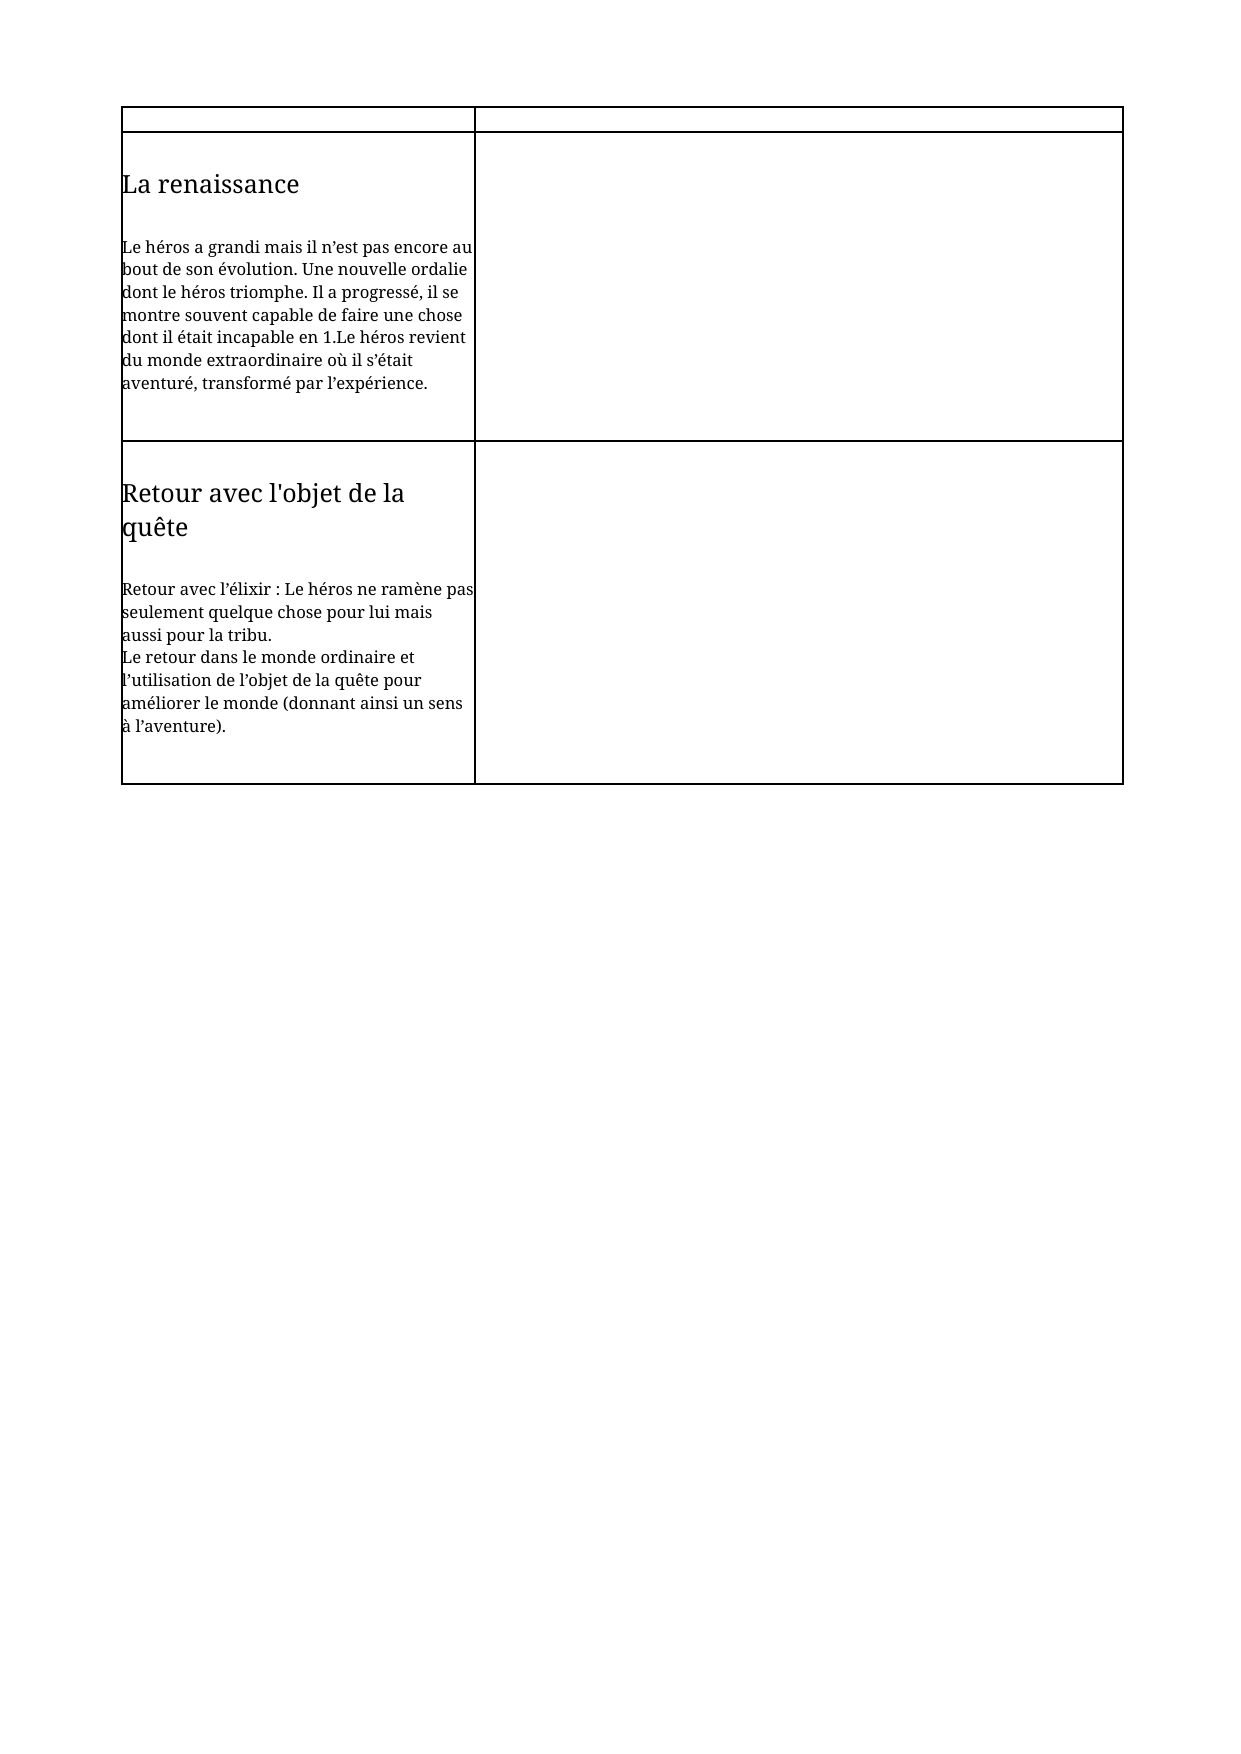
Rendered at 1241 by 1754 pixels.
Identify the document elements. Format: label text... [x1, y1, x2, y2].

table_cell [476, 108, 1122, 131]
table_cell La renaissance Le héros a grandi mais il n’est pas encore au bout de son évolution. Une nouvelle ordalie dont le héros triomphe. Il a progressé, il se montre souvent capable de faire une chose dont il était incapable en 1.Le héros revient du monde extraordinaire où il s’était aventuré, transformé par l’expérience. [123, 133, 474, 440]
table_cell [476, 133, 1122, 440]
table_cell [123, 108, 474, 131]
table_cell [476, 442, 1122, 782]
table_cell Retour avec l'objet de la quête Retour avec l’élixir : Le héros ne ramène pas seulement quelque chose pour lui mais aussi pour la tribu. Le retour dans le monde ordinaire et l’utilisation de l’objet de la quête pour améliorer le monde (donnant ainsi un sens à l’aventure). [123, 442, 474, 782]
